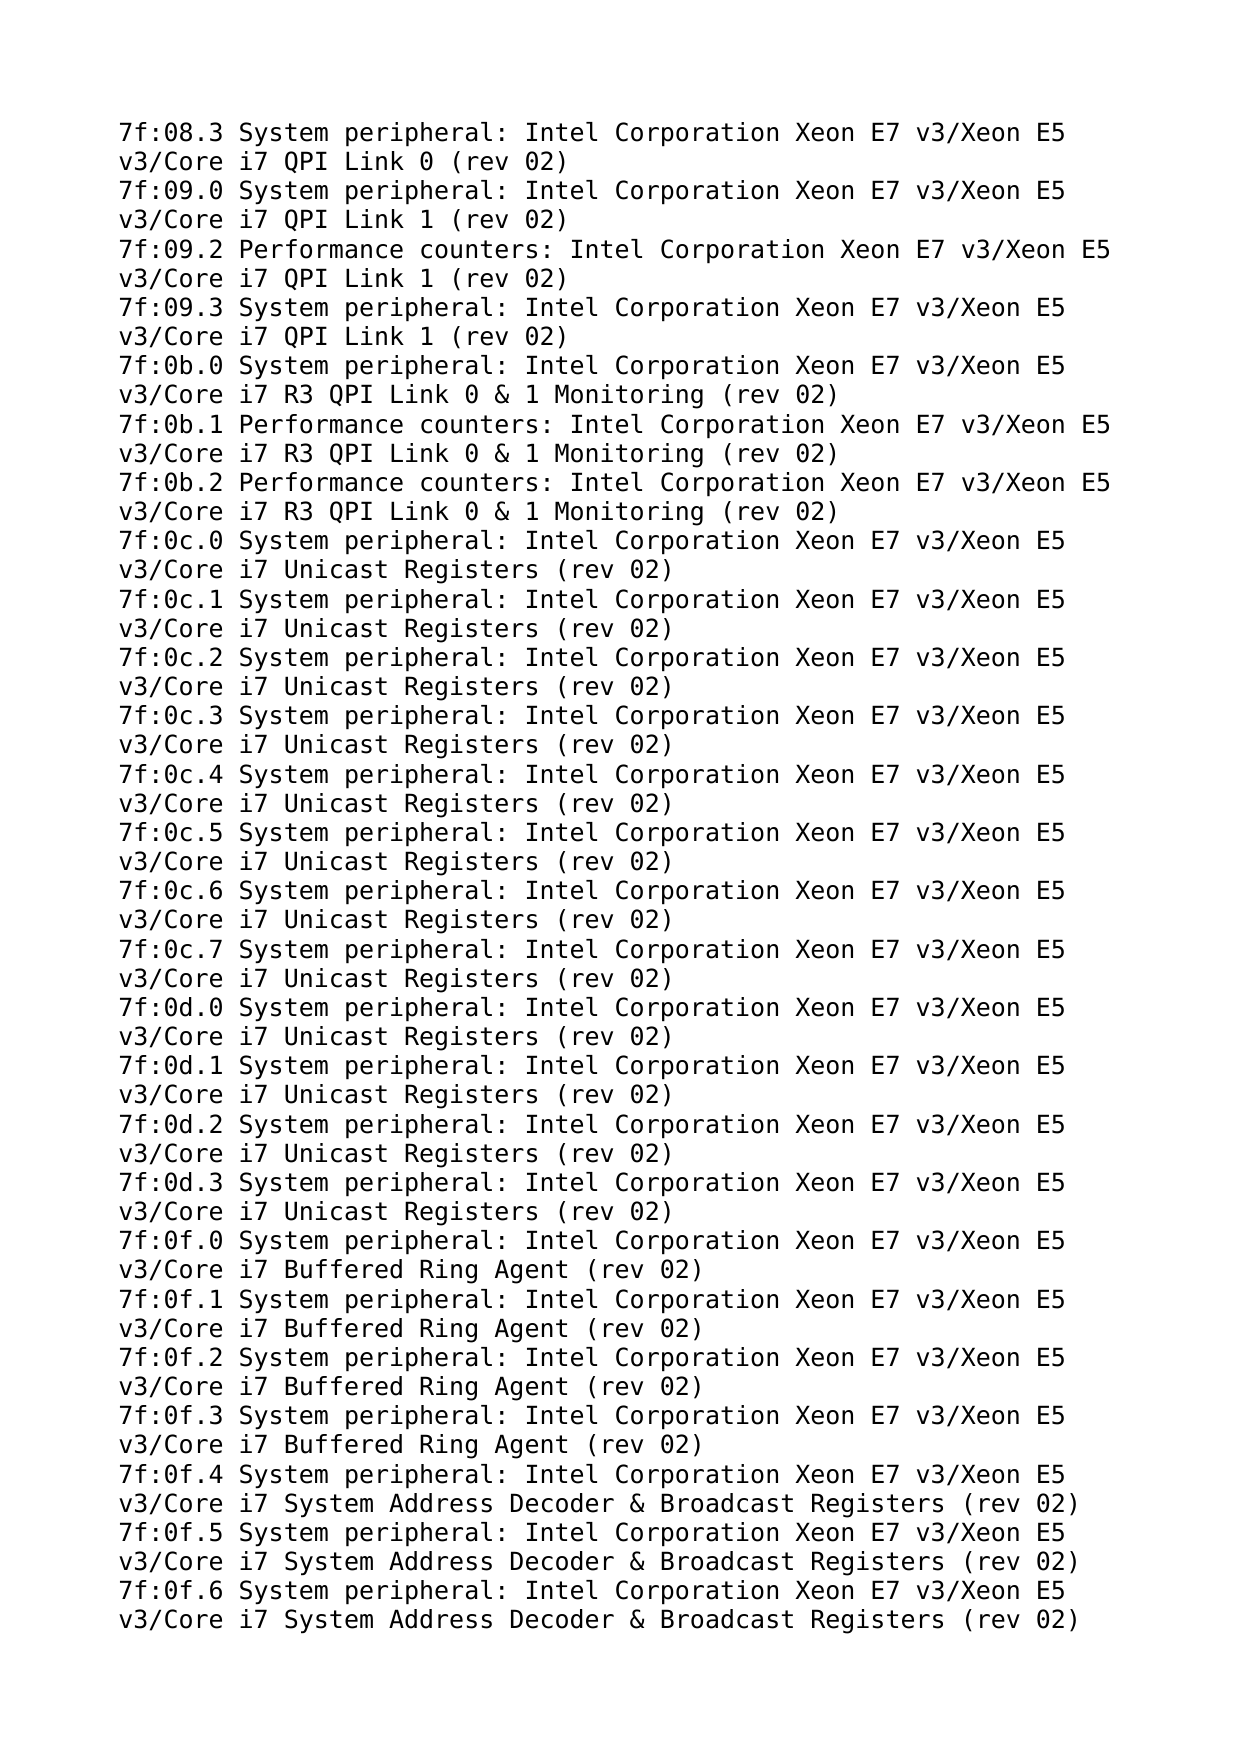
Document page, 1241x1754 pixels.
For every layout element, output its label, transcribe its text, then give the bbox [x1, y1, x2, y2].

text 7f:08.3 System peripheral: Intel Corporation Xeon E7 v3/Xeon E5 v3/Core i7 QPI Link 0 (rev 02) 7f:09.0 System peripheral: Intel Corporation Xeon E7 v3/Xeon E5 v3/Core i7 QPI Link 1 (rev 02) 7f:09.2 Performance counters: Intel Corporation Xeon E7 v3/Xeon E5 v3/Core i7 QPI Link 1 (rev 02) 7f:09.3 System peripheral: Intel Corporation Xeon E7 v3/Xeon E5 v3/Core i7 QPI Link 1 (rev 02) 7f:0b.0 System peripheral: Intel Corporation Xeon E7 v3/Xeon E5 v3/Core i7 R3 QPI Link 0 & 1 Monitoring (rev 02) 7f:0b.1 Performance counters: Intel Corporation Xeon E7 v3/Xeon E5 v3/Core i7 R3 QPI Link 0 & 1 Monitoring (rev 02) 7f:0b.2 Performance counters: Intel Corporation Xeon E7 v3/Xeon E5 v3/Core i7 R3 QPI Link 0 & 1 Monitoring (rev 02) 7f:0c.0 System peripheral: Intel Corporation Xeon E7 v3/Xeon E5 v3/Core i7 Unicast Registers (rev 02) 7f:0c.1 System peripheral: Intel Corporation Xeon E7 v3/Xeon E5 v3/Core i7 Unicast Registers (rev 02) 7f:0c.2 System peripheral: Intel Corporation Xeon E7 v3/Xeon E5 v3/Core i7 Unicast Registers (rev 02) 7f:0c.3 System peripheral: Intel Corporation Xeon E7 v3/Xeon E5 v3/Core i7 Unicast Registers (rev 02) 7f:0c.4 System peripheral: Intel Corporation Xeon E7 v3/Xeon E5 v3/Core i7 Unicast Registers (rev 02) 7f:0c.5 System peripheral: Intel Corporation Xeon E7 v3/Xeon E5 v3/Core i7 Unicast Registers (rev 02) 7f:0c.6 System peripheral: Intel Corporation Xeon E7 v3/Xeon E5 v3/Core i7 Unicast Registers (rev 02) 7f:0c.7 System peripheral: Intel Corporation Xeon E7 v3/Xeon E5 v3/Core i7 Unicast Registers (rev 02) 7f:0d.0 System peripheral: Intel Corporation Xeon E7 v3/Xeon E5 v3/Core i7 Unicast Registers (rev 02) 7f:0d.1 System peripheral: Intel Corporation Xeon E7 v3/Xeon E5 v3/Core i7 Unicast Registers (rev 02) 7f:0d.2 System peripheral: Intel Corporation Xeon E7 v3/Xeon E5 v3/Core i7 Unicast Registers (rev 02) 7f:0d.3 System peripheral: Intel Corporation Xeon E7 v3/Xeon E5 v3/Core i7 Unicast Registers (rev 02) 7f:0f.0 System peripheral: Intel Corporation Xeon E7 v3/Xeon E5 v3/Core i7 Buffered Ring Agent (rev 02) 7f:0f.1 System peripheral: Intel Corporation Xeon E7 v3/Xeon E5 v3/Core i7 Buffered Ring Agent (rev 02) 7f:0f.2 System peripheral: Intel Corporation Xeon E7 v3/Xeon E5 v3/Core i7 Buffered Ring Agent (rev 02) 7f:0f.3 System peripheral: Intel Corporation Xeon E7 v3/Xeon E5 v3/Core i7 Buffered Ring Agent (rev 02) 7f:0f.4 System peripheral: Intel Corporation Xeon E7 v3/Xeon E5 v3/Core i7 System Address Decoder & Broadcast Registers (rev 02) 7f:0f.5 System peripheral: Intel Corporation Xeon E7 v3/Xeon E5 v3/Core i7 System Address Decoder & Broadcast Registers (rev 02) 7f:0f.6 System peripheral: Intel Corporation Xeon E7 v3/Xeon E5 v3/Core i7 System Address Decoder & Broadcast Registers (rev 02) [118, 118, 1122, 1635]
